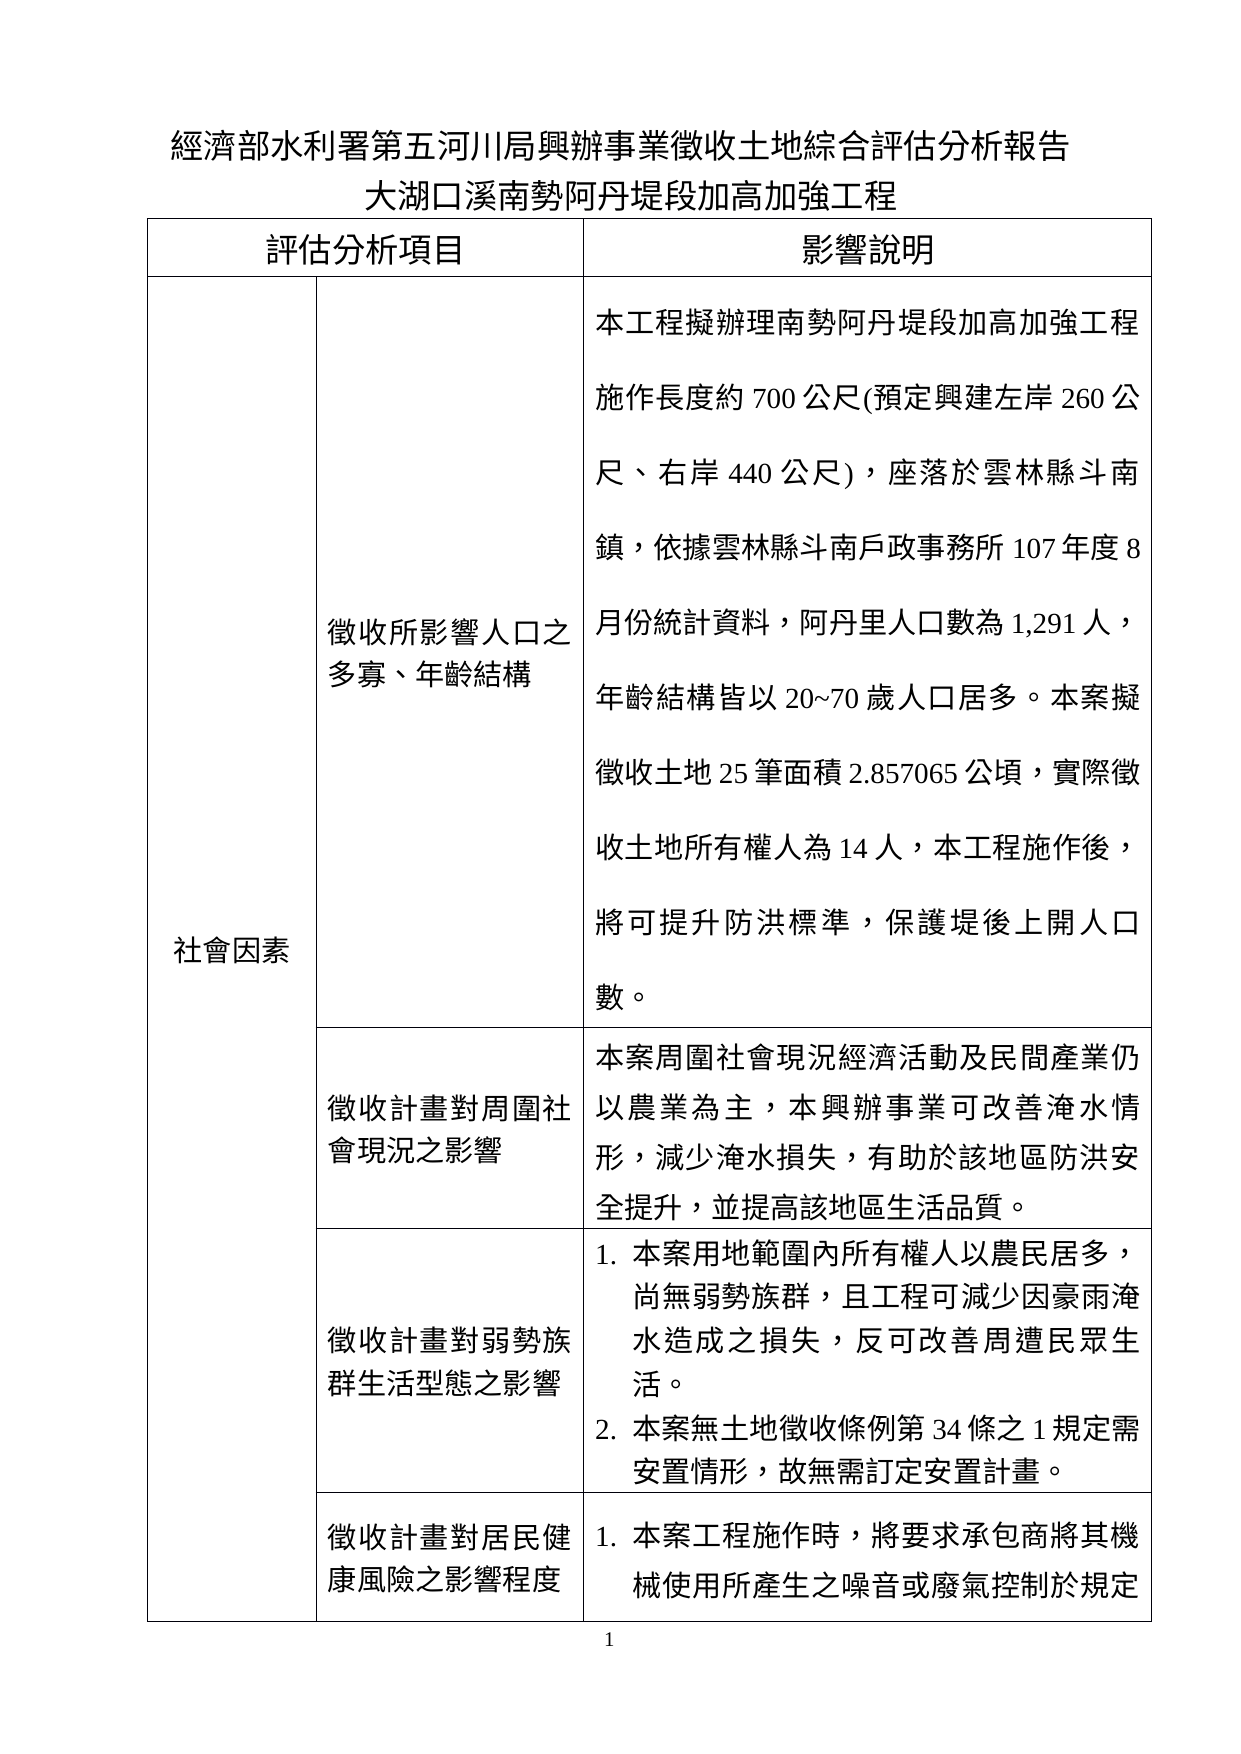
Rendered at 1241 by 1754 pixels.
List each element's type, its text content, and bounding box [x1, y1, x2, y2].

table_cell 徵收計畫對居民健康風險之影響程度 [317, 1493, 583, 1621]
table_cell 社會因素 [148, 277, 316, 1621]
table_cell 本案周圍社會現況經濟活動及民間產業仍以農業為主，本興辦事業可改善淹水情形，減少淹水損失，有助於該地區防洪安全提升，並提高該地區生活品質。 [584, 1028, 1151, 1228]
table_cell 徵收計畫對弱勢族群生活型態之影響 [317, 1229, 583, 1492]
table_header 評估分析項目 [148, 219, 583, 276]
table_cell 徵收計畫對周圍社會現況之影響 [317, 1028, 583, 1228]
text 經濟部水利署第五河川局興辦事業徵收土地綜合評估分析報告 [148, 122, 1092, 168]
table_cell 本案用地範圍內所有權人以農民居多，尚無弱勢族群，且工程可減少因豪雨淹水造成之損失，反可改善周遭民眾生活。 本案無土地徵收條例第34條之1規定需安置情形，故無需訂定安置計畫。 [584, 1229, 1151, 1492]
table_cell 徵收所影響人口之多寡、年齡結構 [317, 277, 583, 1027]
table_header 影響說明 [584, 219, 1151, 276]
text 大湖口溪南勢阿丹堤段加高加強工程 [168, 168, 1092, 218]
table_cell 本案工程施作時，將要求承包商將其機械使用所產生之噪音或廢氣控制於規定之標準範圍內。 水利公共工程及環境營造有助於本堤段堤後地區居民生命財產保護及環境改善，對居民健康風險影響較低，應不損及附近居民健康，目前尚無相關法令規定需進行居民健康風險評估。 [584, 1493, 1151, 1621]
table_cell 本工程擬辦理南勢阿丹堤段加高加強工程施作長度約700公尺(預定興建左岸260公尺、右岸440公尺)，座落於雲林縣斗南鎮，依據雲林縣斗南戶政事務所107年度8月份統計資料，阿丹里人口數為1,291人，年齡結構皆以20~70歲人口居多。本案擬徵收土地25筆面積2.857065公頃，實際徵收土地所有權人為14人，本工程施作後，將可提升防洪標準，保護堤後上開人口數。 [584, 277, 1151, 1027]
